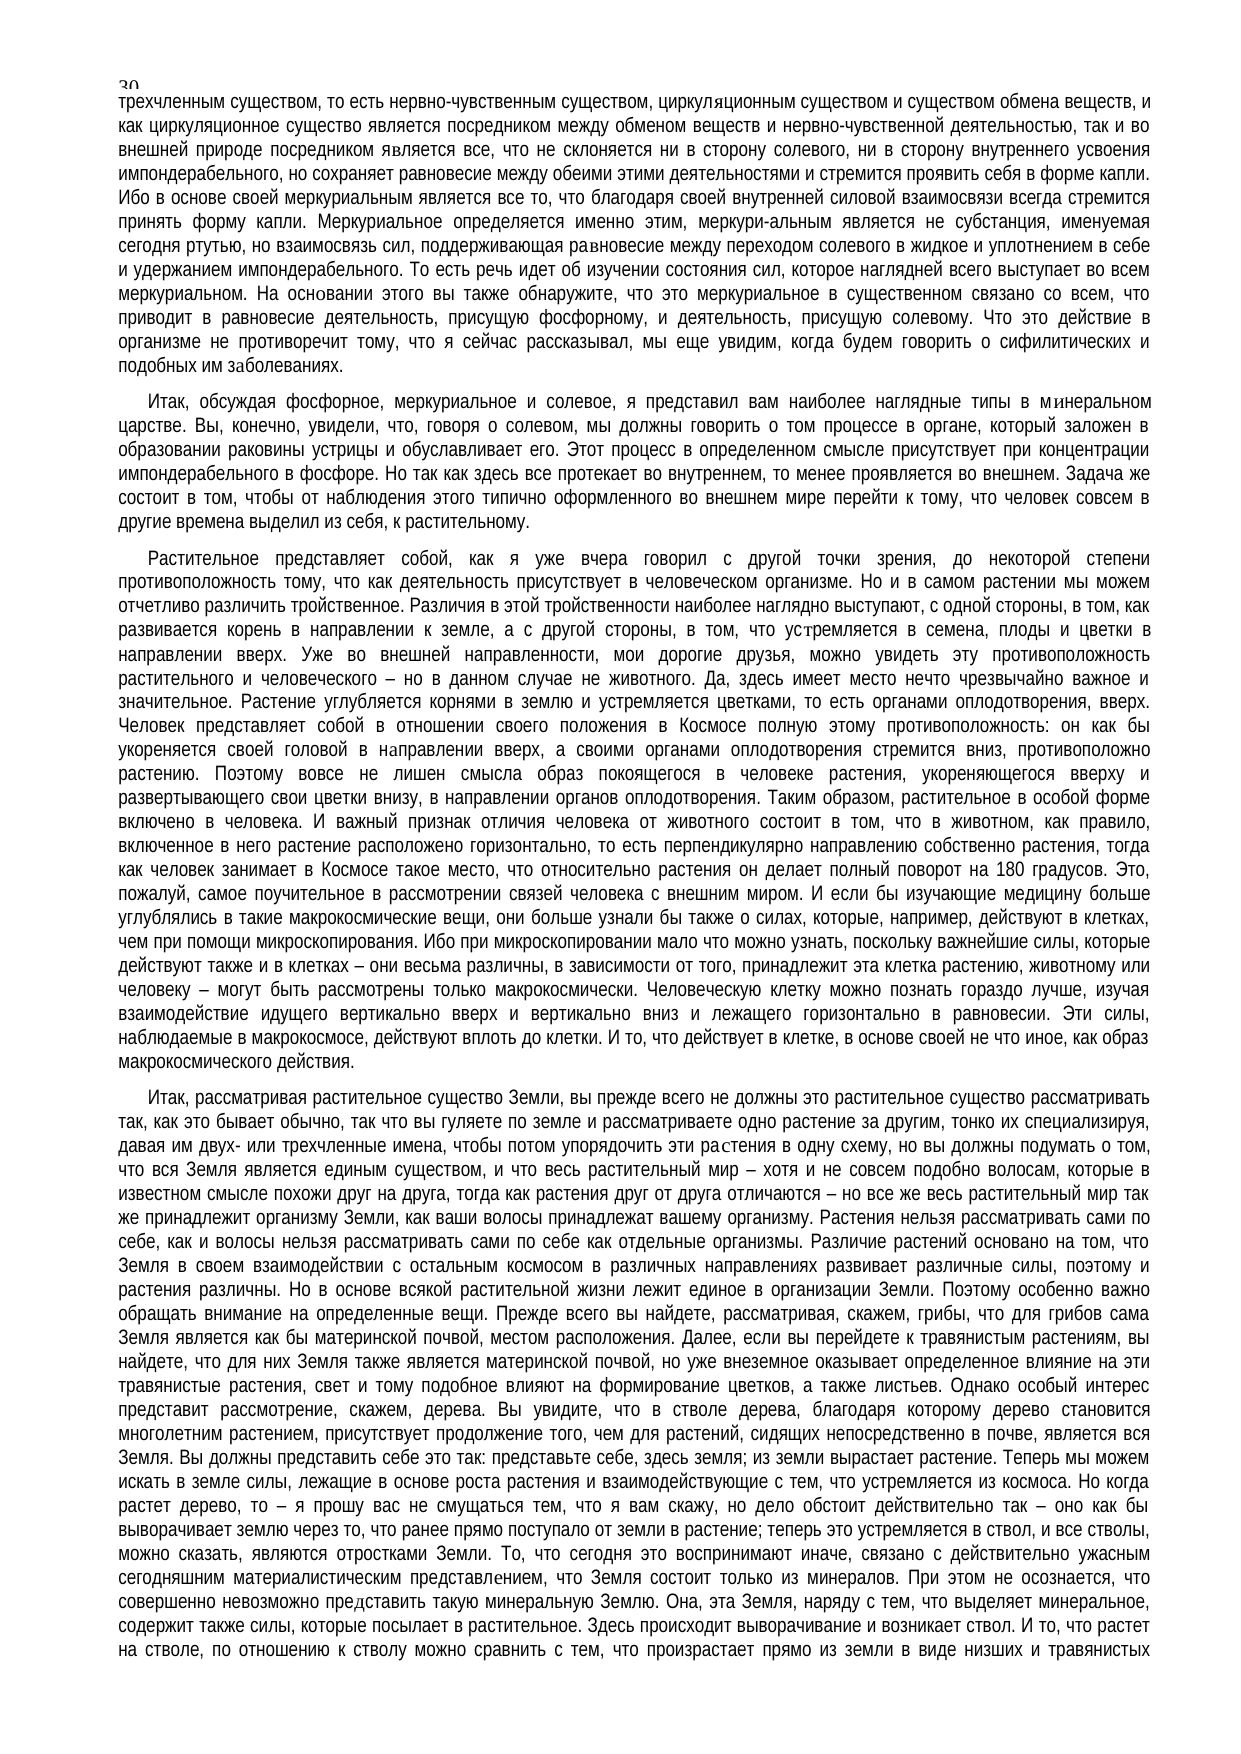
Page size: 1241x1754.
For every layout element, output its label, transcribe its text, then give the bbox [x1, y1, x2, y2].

text трехчленным существом, то есть нервно-чувственным существом, циркуляционным существом и существом обмена веществ, и как циркуляционное существо является посредником между обменом веществ и нервно-чувственной деятельностью, так и во внешней природе посредником является все, что не склоняется ни в сторону солевого, ни в сторону внутреннего усвоения импондерабельного, но сохраняет равновесие между обеими этими деятельностями и стремится проявить себя в форме капли. Ибо в основе своей меркуриальным является все то, что благодаря своей внутренней силовой взаимосвязи всегда стремится принять форму капли. Меркуриальное определяется именно этим, меркури-альным является не субстанция, именуемая сегодня ртутью, но взаимосвязь сил, поддерживающая равновесие между переходом солевого в жидкое и уплотнением в себе и удержанием импондерабельного. То есть речь идет об изучении состояния сил, которое наглядней всего выступает во всем меркуриальном. На основании этого вы также обнаружите, что это меркуриальное в существенном связано со всем, что приводит в равновесие деятельность, присущую фосфорному, и деятельность, присущую солевому. Что это действие в организме не противоречит тому, что я сейчас рассказывал, мы еще увидим, когда будем говорить о сифилитических и подобных им заболеваниях. [118, 89, 1152, 377]
text Растительное представляет собой, как я уже вчера говорил с другой точки зрения, до некоторой степени противоположность тому, что как деятельность присутствует в человеческом организме. Но и в самом растении мы можем отчетливо различить тройственное. Различия в этой тройственности наиболее наглядно выступают, с одной стороны, в том, как развивается корень в направлении к земле, а с другой стороны, в том, что устремляется в семена, плоды и цветки в направлении вверх. Уже во внешней направленности, мои дорогие друзья, можно увидеть эту противоположность растительного и человеческого – но в данном случае не животного. Да, здесь имеет место нечто чрезвычайно важное и значительное. Растение углубляется корнями в землю и устремляется цветками, то есть органами оплодотворения, вверх. Человек представляет собой в отношении своего положения в Космосе полную этому противоположность: он как бы укореняется своей головой в направлении вверх, а своими органами оплодотворения стремится вниз, противоположно растению. Поэтому вовсе не лишен смысла образ покоящегося в человеке растения, укореняющегося вверху и развертывающего свои цветки внизу, в направлении органов оплодотворения. Таким образом, растительное в особой форме включено в человека. И важный признак отличия человека от животного состоит в том, что в животном, как правило, включенное в него растение расположено горизонтально, то есть перпендикулярно направлению собственно растения, тогда как человек занимает в Космосе такое место, что относительно растения он делает полный поворот на 180 градусов. Это, пожалуй, самое поучительное в рассмотрении связей человека с внешним миром. И если бы изучающие медицину больше углублялись в такие макрокосмические вещи, они больше узнали бы также о силах, которые, например, действуют в клетках, чем при помощи микроскопирования. Ибо при микроскопировании мало что можно узнать, поскольку важнейшие силы, которые действуют также и в клетках – они весьма различны, в зависимости от того, принадлежит эта клетка растению, животному или человеку – могут быть рассмотрены только макрокосмически. Человеческую клетку можно познать гораздо лучше, изучая взаимодействие идущего вертикально вверх и вертикально вниз и лежащего горизонтально в равновесии. Эти силы, наблюдаемые в макрокосмосе, действуют вплоть до клетки. И то, что действует в клетке, в основе своей не что иное, как образ макрокосмического действия. [118, 546, 1152, 1073]
text Итак, обсуждая фосфорное, меркуриальное и солевое, я представил вам наиболее наглядные типы в минеральном царстве. Вы, конечно, увидели, что, говоря о солевом, мы должны говорить о том процессе в органе, который заложен в образовании раковины устрицы и обуславливает его. Этот процесс в определенном смысле присутствует при концентрации импондерабельного в фосфоре. Но так как здесь все протекает во внутреннем, то менее проявляется во внешнем. Задача же состоит в том, чтобы от наблюдения этого типично оформленного во внешнем мире перейти к тому, что человек совсем в другие времена выделил из себя, к растительному. [118, 389, 1152, 533]
text Итак, рассматривая растительное существо Земли, вы прежде всего не должны это растительное существо рассматривать так, как это бывает обычно, так что вы гуляете по земле и рассматриваете одно растение за другим, тонко их специализируя, давая им двух- или трехчленные имена, чтобы потом упорядочить эти растения в одну схему, но вы должны подумать о том, что вся Земля является единым существом, и что весь растительный мир – хотя и не совсем подобно волосам, которые в известном смысле похожи друг на друга, тогда как растения друг от друга отличаются – но все же весь растительный мир так же принадлежит организму Земли, как ваши волосы принадлежат вашему организму. Растения нельзя рассматривать сами по себе, как и волосы нельзя рассматривать сами по себе как отдельные организмы. Различие растений основано на том, что Земля в своем взаимодействии с остальным космосом в различных направлениях развивает различные силы, поэтому и растения различны. Но в основе всякой растительной жизни лежит единое в организации Земли. Поэтому особенно важно обращать внимание на определенные вещи. Прежде всего вы найдете, рассматривая, скажем, грибы, что для грибов сама Земля является как бы материнской почвой, местом расположения. Далее, если вы перейдете к травянистым растениям, вы найдете, что для них Земля также является материнской почвой, но уже внеземное оказывает определенное влияние на эти травянистые растения, свет и тому подобное влияют на формирование цветков, а также листьев. Однако особый интерес представит рассмотрение, скажем, дерева. Вы увидите, что в стволе дерева, благодаря которому дерево становится многолетним растением, присутствует продолжение того, чем для растений, сидящих непосредственно в почве, является вся Земля. Вы должны представить себе это так: представьте себе, здесь земля; из земли вырастает растение. Теперь мы можем искать в земле силы, лежащие в основе роста растения и взаимодействующие с тем, что устремляется из космоса. Но когда растет дерево, то – я прошу вас не смущаться тем, что я вам скажу, но дело обстоит действительно так – оно как бы выворачивает землю через то, что ранее прямо поступало от земли в растение; теперь это устремляется в ствол, и все стволы, можно сказать, являются отростками Земли. То, что сегодня это воспринимают иначе, связано с действительно ужасным сегодняшним материалистическим представлением, что Земля состоит только из минералов. При этом не осознается, что совершенно невозможно представить такую минеральную Землю. Она, эта Земля, наряду с тем, что выделяет минеральное, содержит также силы, которые посылает в растительное. Здесь происходит выворачивание и возникает ствол. И то, что растет на стволе, по отношению к стволу можно сравнить с тем, что произрастает прямо из земли в виде низших и травянистых [118, 1085, 1152, 1661]
